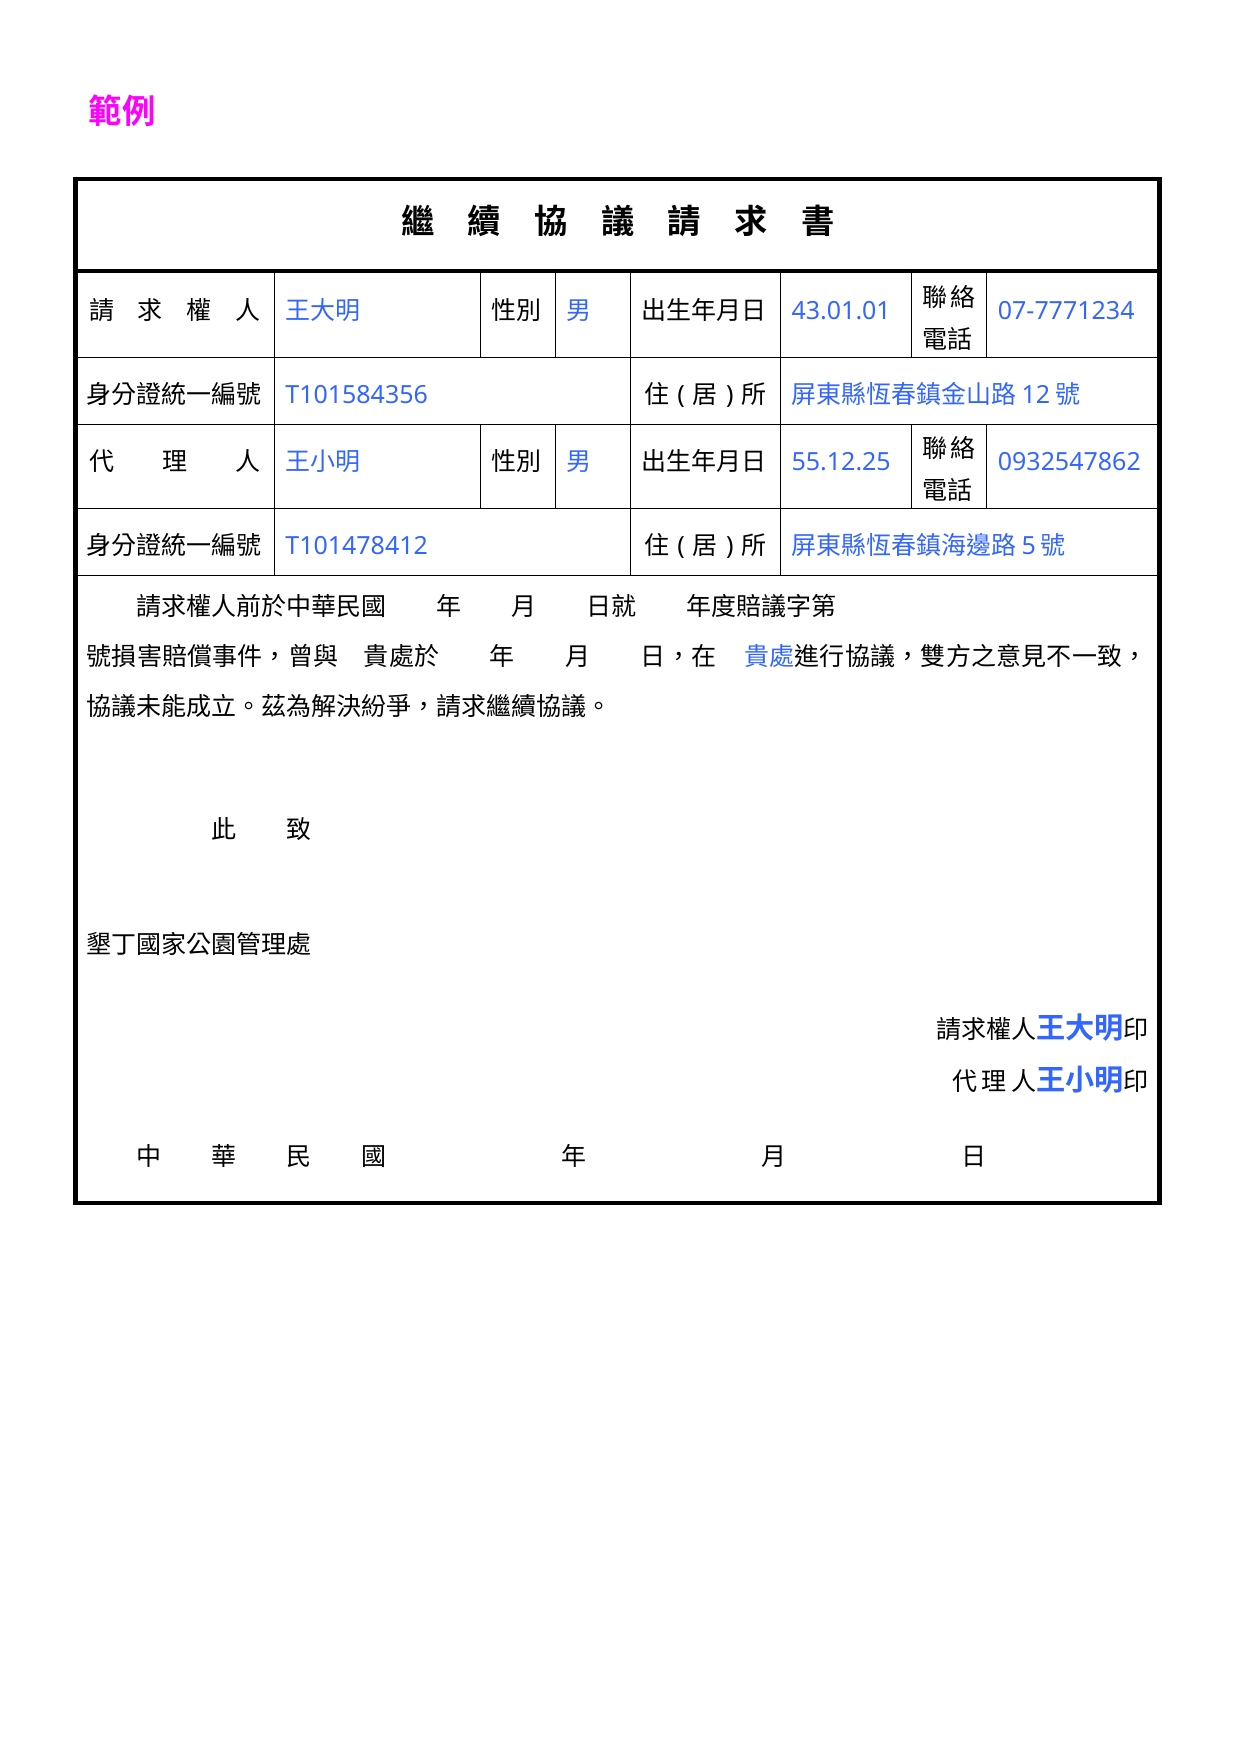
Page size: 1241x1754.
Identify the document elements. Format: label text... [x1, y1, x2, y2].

table_cell 屏東縣恆春鎮金山路12號 [781, 358, 1157, 424]
table_cell 出生年月日 [631, 273, 780, 357]
table_cell 代理人 [78, 425, 274, 508]
table_cell 性別 [481, 425, 555, 508]
table_cell 王小明 [275, 425, 480, 508]
table_cell 請求權人前於中華民國 年 月 日就 年度賠議字第 號損害賠償事件，曾與 貴處於 年 月 日，在 貴處進行協議，雙方之意見不一致，協議未能成立。茲為解決紛爭，請求繼續協議。 此 致 墾丁國家公園管理處 請求權人王大明印 代 理 人王小明印 中 華 民 國 年 月 日 [78, 576, 1157, 1201]
table_cell T101584356 [275, 358, 630, 424]
table_header 繼 續 協 議 請 求 書 [78, 181, 1157, 269]
table_cell 住(居)所 [631, 358, 780, 424]
table_cell 07-7771234 [987, 273, 1157, 357]
table_cell 性別 [481, 273, 555, 357]
table_cell 男 [556, 425, 630, 508]
text 範例 [89, 94, 1163, 131]
table_cell 住(居)所 [631, 509, 780, 575]
table_cell 聯絡電話 [912, 425, 986, 508]
table_cell 43.01.01 [781, 273, 911, 357]
table_cell 出生年月日 [631, 425, 780, 508]
table_cell 屏東縣恆春鎮海邊路5號 [781, 509, 1157, 575]
table_cell 請求權人 [78, 273, 274, 357]
table_cell 聯絡電話 [912, 273, 986, 357]
table_cell 身分證統一編號 [78, 509, 274, 575]
table_cell 55.12.25 [781, 425, 911, 508]
table_cell T101478412 [275, 509, 630, 575]
table_cell 王大明 [275, 273, 480, 357]
table_cell 男 [556, 273, 630, 357]
table_cell 身分證統一編號 [78, 358, 274, 424]
table_cell 0932547862 [987, 425, 1157, 508]
